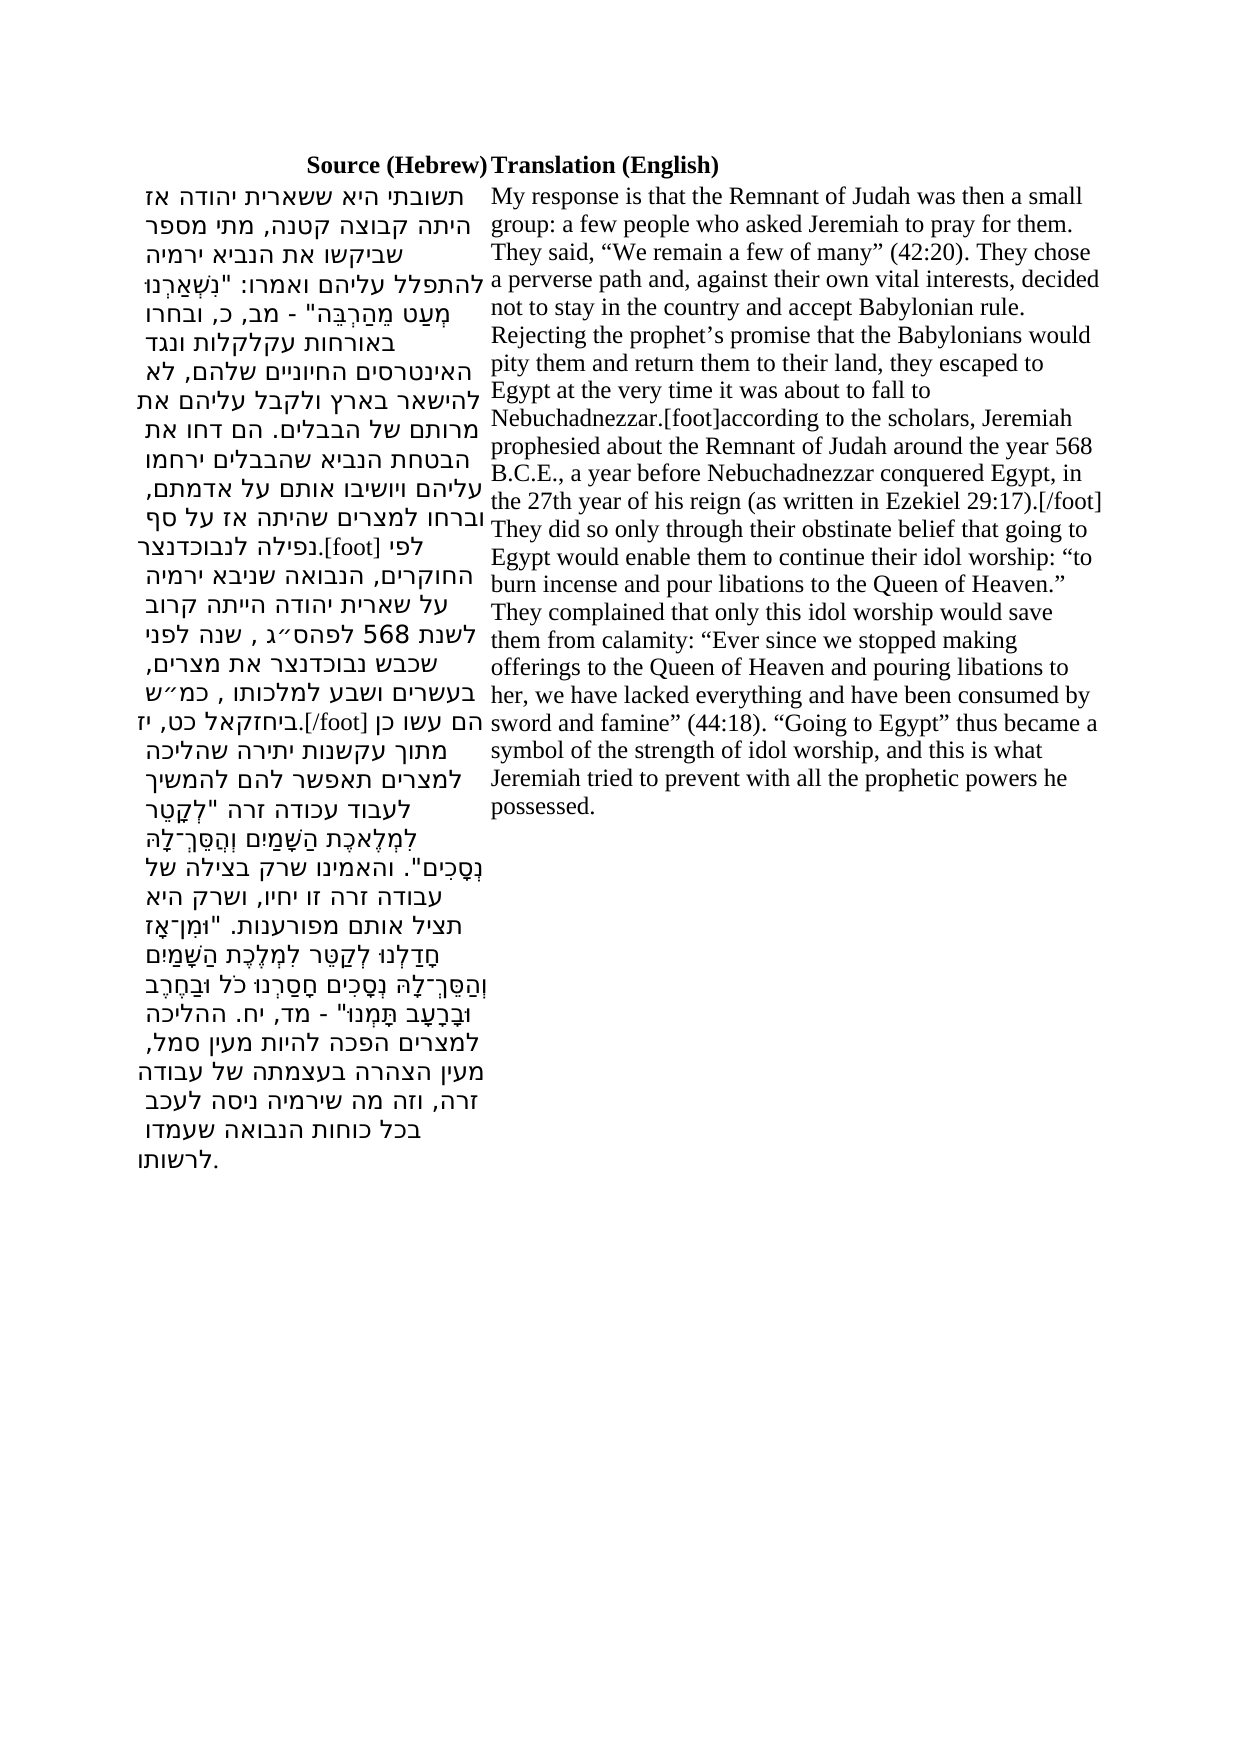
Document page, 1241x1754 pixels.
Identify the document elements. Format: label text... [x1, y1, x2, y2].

table_cell תשובתי היא ששארית יהודה אז היתה קבוצה קטנה, מתי מספר שביקשו את הנביא ירמיה להתפלל עליהם ואמרו: "נִשְׁאַרְנוּ מְעַט מֵהַרְבֵּה" - מב, כ, ובחרו באורחות עקלקלות ונגד האינטרסים החיוניים שלהם, לא להישאר בארץ ולקבל עליהם את מרותם של הבבלים. הם דחו את הבטחת הנביא שהבבלים ירחמו עליהם ויושיבו אותם על אדמתם, וברחו למצרים שהיתה אז על סף נפילה לנבוכדנצר.[foot]לפי החוקרים, הנבואה שניבא ירמיה על שארית יהודה הייתה קרוב לשנת 568 לפהס״ג , שנה לפני שכבש נבוכדנצר את מצרים, בעשרים ושבע למלכותו , כמ״ש ביחזקאל כט, יז.[/foot] הם עשו כן מתוך עקשנות יתירה שהליכה למצרים תאפשר להם להמשיך לעבוד עכודה זרה "לְקָטֵר לִמְלֶאכֶת הַשָּׁמַיִם וְהֲסֵּךְ־לָהּ נְסָכִים". והאמינו שרק בצילה של עבודה זרה זו יחיו, ושרק היא תציל אותם מפורענות. "וּמִן־אָז חָדַלְנוּ לְקַטֵּר לִמְלֶכֶת הַשָּׁמַיִם וְהַסֵּךְ־לָהּ נְסָכִים חָסַרְנוּ כֹל וּבַחֶרֶב וּבָרָעָב תָּמְנוּ" - מד, יח. ההליכה למצרים הפכה להיות מעין סמל, מעין הצהרה בעצמתה של עבודה זרה, וזה מה שירמיה ניסה לעכב בכל כוחות הנבואה שעמדו לרשותו. [135, 181, 489, 1176]
table_header Source (Hebrew) [135, 150, 489, 181]
table_header Translation (English) [489, 150, 1105, 181]
table_cell My response is that the Remnant of Judah was then a small group: a few people who asked Jeremiah to pray for them. They said, “We remain a few of many” (42:20). They chose a perverse path and, against their own vital interests, decided not to stay in the country and accept Babylonian rule. Rejecting the prophet’s promise that the Babylonians would pity them and return them to their land, they escaped to Egypt at the very time it was about to fall to Nebuchadnezzar.[foot]according to the scholars, Jeremiah prophesied about the Remnant of Judah around the year 568 B.C.E., a year before Nebuchadnezzar conquered Egypt, in the 27th year of his reign (as written in Ezekiel 29:17).[/foot] They did so only through their obstinate belief that going to Egypt would enable them to continue their idol worship: “to burn incense and pour libations to the Queen of Heaven.” They complained that only this idol worship would save them from calamity: “Ever since we stopped making offerings to the Queen of Heaven and pouring libations to her, we have lacked everything and have been consumed by sword and famine” (44:18). “Going to Egypt” thus became a symbol of the strength of idol worship, and this is what Jeremiah tried to prevent with all the prophetic powers he possessed. [489, 181, 1105, 1176]
